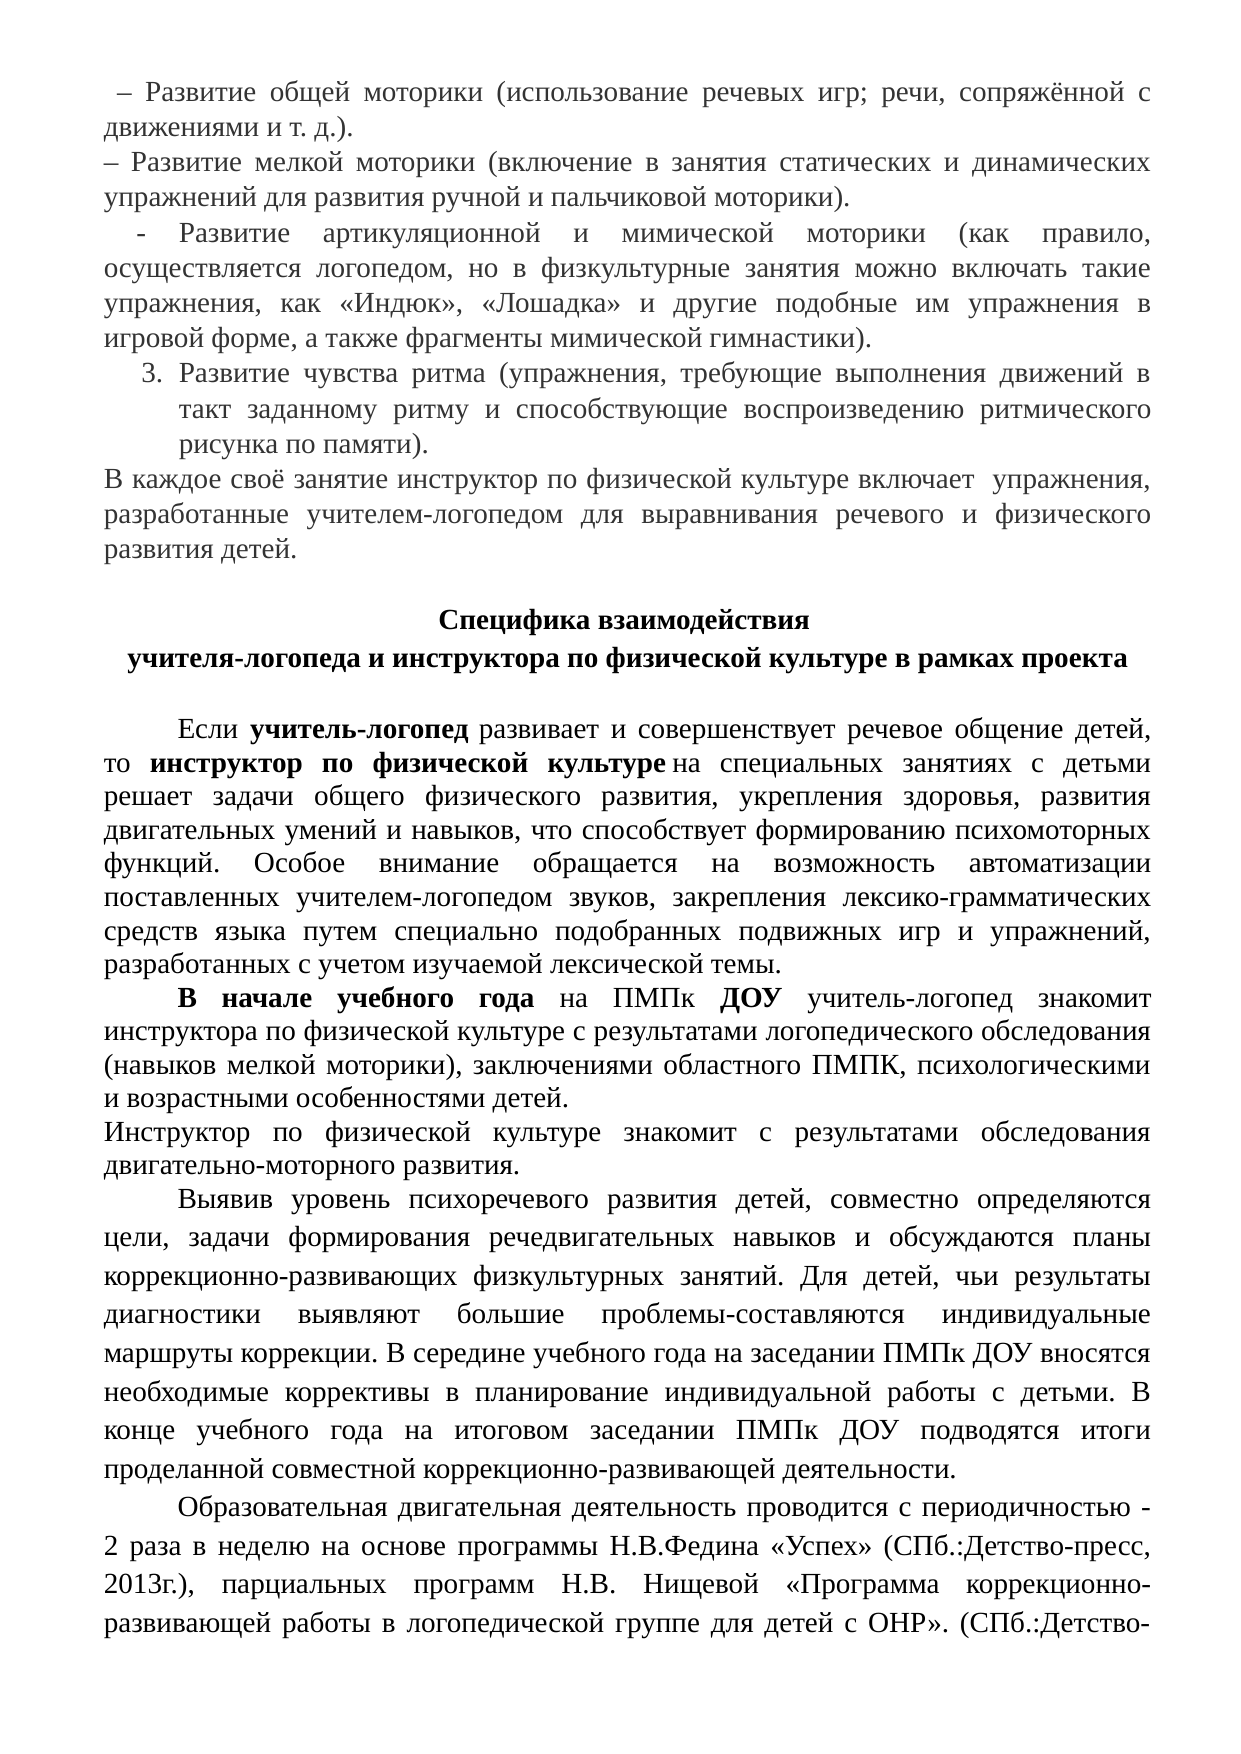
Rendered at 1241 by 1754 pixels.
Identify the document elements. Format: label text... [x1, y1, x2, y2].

text – Развитие мелкой моторики (включение в занятия статических и динамических упражнений для развития ручной и пальчиковой моторики). [103, 144, 1152, 213]
text Если учитель-логопед развивает и совершенствует речевое общение детей, то инструктор по физической культуре на специальных занятиях с детьми решает задачи общего физического развития, укрепления здоровья, развития двигательных умений и навыков, что способствует формированию психомоторных функций. Особое внимание обращается на возможность автоматизации поставленных учителем-логопедом звуков, закрепления лексико-грамматических средств языка путем специально подобранных подвижных игр и упражнений, разработанных с учетом изучаемой лексической темы. [103, 711, 1152, 980]
text Выявив уровень психоречевого развития детей, совместно определяются цели, задачи формирования речедвигательных навыков и обсуждаются планы коррекционно-развивающих физкультурных занятий. Для детей, чьи результаты диагностики выявляют большие проблемы-составляются индивидуальные маршруты коррекции. В середине учебного года на заседании ПМПк ДОУ вносятся необходимые коррективы в планирование индивидуальной работы с детьми. В конце учебного года на итоговом заседании ПМПк ДОУ подводятся итоги проделанной совместной коррекционно-развивающей деятельности. [103, 1181, 1152, 1484]
list Развитие чувства ритма (упражнения, требующие выполнения движений в такт заданному ритму и способствующие воспроизведению ритмического рисунка по памяти). [141, 356, 1152, 459]
text учителя-логопеда и инструктора по физической культуре в рамках проекта [103, 641, 1152, 674]
text Образовательная двигательная деятельность проводится с периодичностью - 2 раза в неделю на основе программы Н.В.Федина «Успех» (СПб.:Детство-пресс, 2013г.), парциальных программ Н.В. Нищевой «Программа коррекционно-развивающей работы в логопедической группе для детей с ОНР». (СПб.:Детство- [103, 1489, 1152, 1638]
text В начале учебного года на ПМПк ДОУ учитель-логопед знакомит инструктора по физической культуре с результатами логопедического обследования (навыков мелкой моторики), заключениями областного ПМПК, психологическими и возрастными особенностями детей. [103, 980, 1152, 1114]
text – Развитие общей моторики (использование речевых игр; речи, сопряжённой с движениями и т. д.). [103, 74, 1152, 143]
text В каждое своё занятие инструктор по физической культуре включает упражнения, разработанные учителем-логопедом для выравнивания речевого и физического развития детей. [103, 461, 1152, 565]
text - Развитие артикуляционной и мимической моторики (как правило, осуществляется логопедом, но в физкультурные занятия можно включать такие упражнения, как «Индюк», «Лошадка» и другие подобные им упражнения в игровой форме, а также фрагменты мимической гимнастики). [103, 215, 1152, 354]
text Специфика взаимодействия [103, 602, 1152, 636]
text Инструктор по физической культуре знакомит с результатами обследования двигательно-моторного развития. [103, 1114, 1152, 1181]
